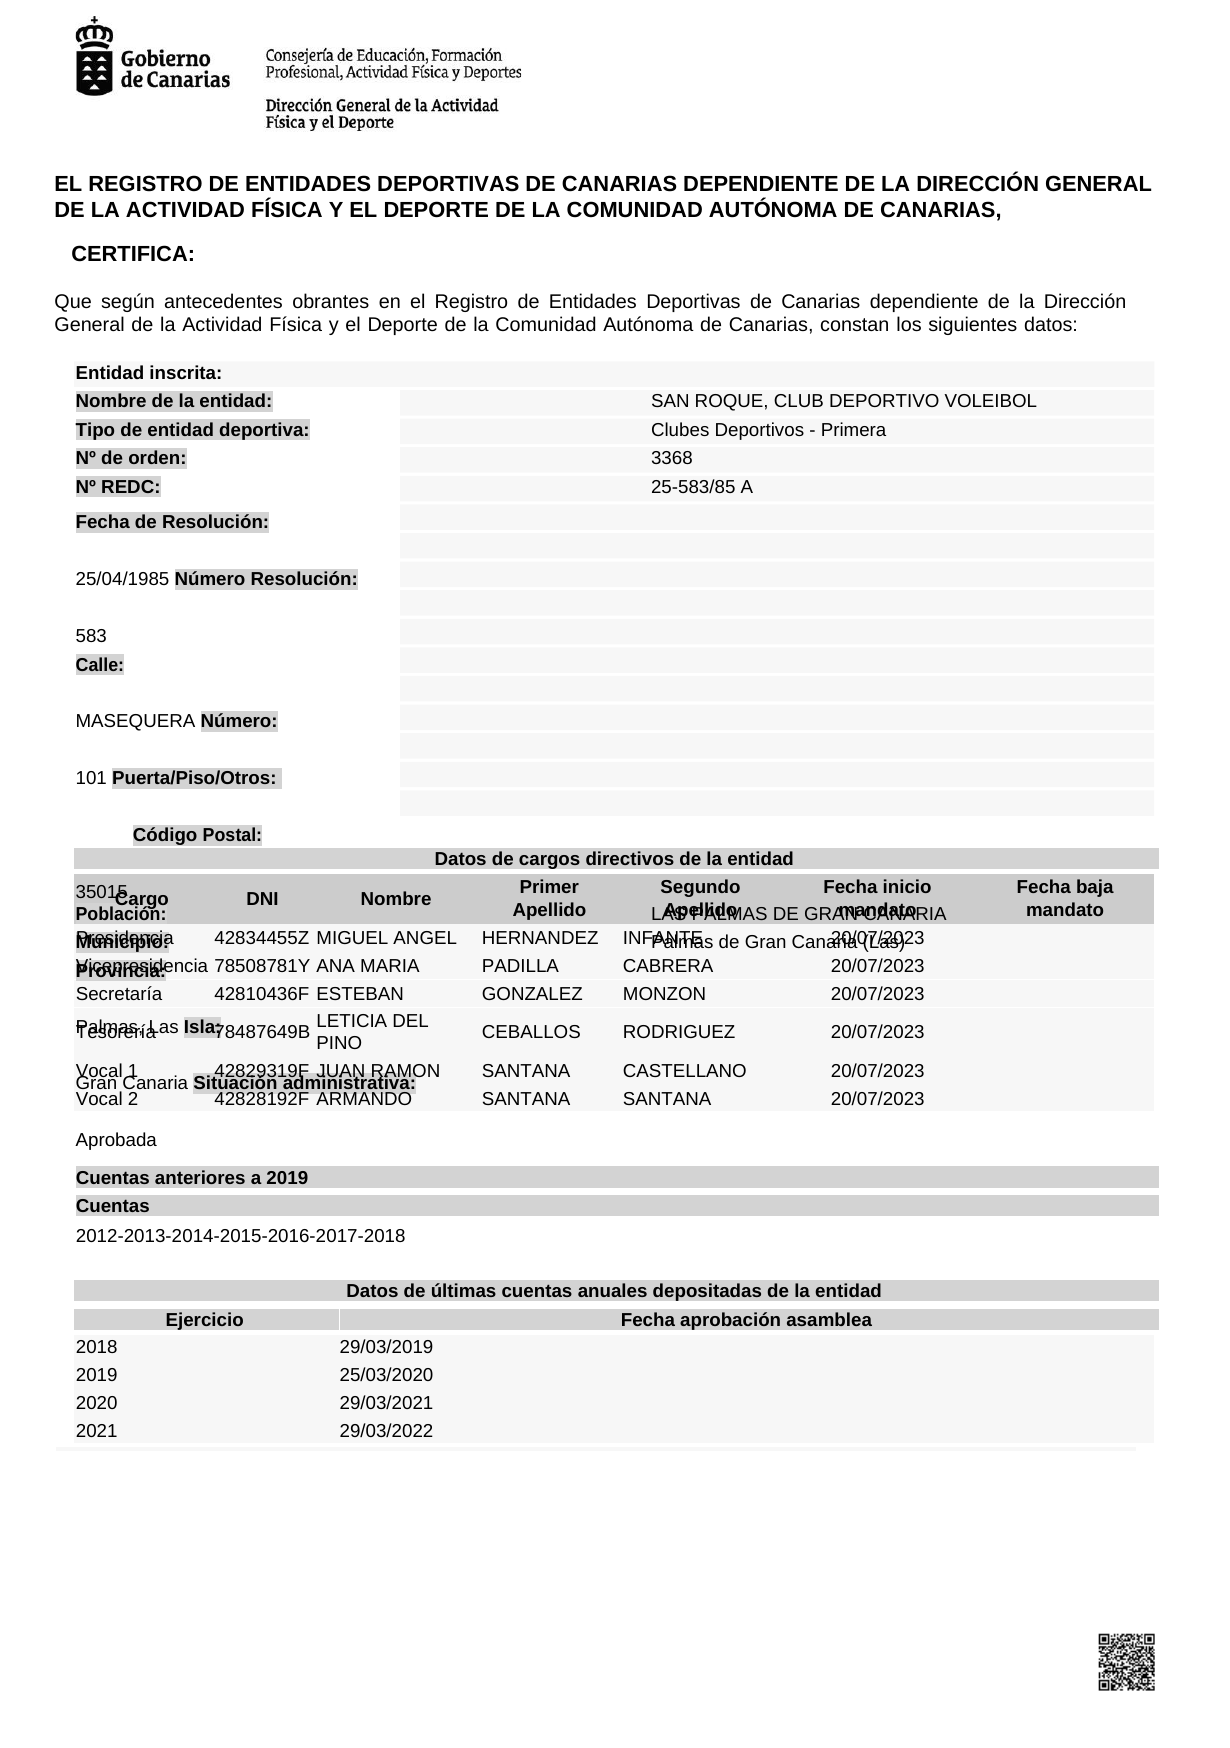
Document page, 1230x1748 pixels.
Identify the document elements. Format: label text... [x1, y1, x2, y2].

text CERTIFICA: [71, 241, 1175, 266]
table_header Cargo [74, 874, 211, 924]
table_cell 20/07/2023 [781, 980, 974, 1007]
table_cell CASTELLANO [620, 1057, 781, 1085]
text Ejercicio Fecha aprobación asamblea [74, 1308, 1175, 1330]
table_header 2018 [74, 1335, 336, 1361]
table_cell 78508781Y [211, 952, 313, 979]
table_header Nombre [313, 874, 479, 924]
table_cell 25/03/2020 [336, 1361, 1154, 1389]
table_cell 20/07/2023 [781, 1057, 974, 1085]
table_cell SANTANA [479, 1085, 620, 1111]
table_cell 20/07/2023 [781, 1008, 974, 1057]
table_cell SANTANA [479, 1057, 620, 1085]
table_cell JUAN RAMON [313, 1057, 479, 1085]
table_cell GONZALEZ [479, 980, 620, 1007]
table_cell 42828192F [211, 1085, 313, 1111]
table_cell 20/07/2023 [781, 1085, 974, 1111]
table_cell CEBALLOS [479, 1008, 620, 1057]
table_cell Secretaría [74, 980, 211, 1007]
table_cell 42834455Z [211, 924, 313, 952]
table_cell 2021 [74, 1417, 336, 1443]
table_cell 2020 [74, 1389, 336, 1417]
table_cell 20/07/2023 [781, 924, 974, 952]
table_header DNI [211, 874, 313, 924]
table_header Segundo Apellido [620, 874, 781, 924]
table_cell 2019 [74, 1361, 336, 1389]
text Cuentas anteriores a 2019 Cuentas [76, 1166, 1160, 1216]
table_cell 29/03/2021 [336, 1389, 1154, 1417]
table_cell ANA MARIA [313, 952, 479, 979]
subtitle EL REGISTRO DE ENTIDADES DEPORTIVAS DE CANARIAS DEPENDIENTE DE LA DIRECCIÓN GENERAL DE LA ACTIVIDAD FÍSICA Y EL DEPORTE DE LA COMUNIDAD AUTÓNOMA DE CANARIAS, [54, 171, 1160, 222]
text Que según antecedentes obrantes en el Registro de Entidades Deportivas de Canarias dependiente de la Dirección General de la Actividad Física y el Deporte de la Comunidad Autónoma de Canarias, constan los siguientes datos: [54, 289, 1160, 335]
table_cell Presidencia [74, 924, 211, 952]
table_cell CABRERA [620, 952, 781, 979]
table_cell MIGUEL ANGEL [313, 924, 479, 952]
table_cell Vicepresidencia [74, 952, 211, 979]
table_cell ARMANDO [313, 1085, 479, 1111]
table_cell 42810436F [211, 980, 313, 1007]
table_header Fecha inicio mandato [781, 874, 974, 924]
table_cell 78487649B [211, 1008, 313, 1057]
table_cell LETICIA DEL PINO [313, 1008, 479, 1057]
table_cell ESTEBAN [313, 980, 479, 1007]
table_cell Vocal 1 [74, 1057, 211, 1085]
table_cell Tesorería [74, 1008, 211, 1057]
table_cell 42829319F [211, 1057, 313, 1085]
table_header Primer Apellido [479, 874, 620, 924]
table_cell [974, 952, 1154, 979]
text 2012-2013-2014-2015-2016-2017-2018 [76, 1225, 1154, 1246]
text Datos de últimas cuentas anuales depositadas de la entidad [74, 1280, 1175, 1301]
table_header 29/03/2019 [336, 1335, 1154, 1361]
table_cell INFANTE [620, 924, 781, 952]
table_cell [974, 1085, 1154, 1111]
table_cell [974, 980, 1154, 1007]
text Datos de cargos directivos de la entidad [74, 848, 1175, 869]
table_cell 20/07/2023 [781, 952, 974, 979]
table_header Fecha baja mandato [974, 874, 1154, 924]
table_cell SANTANA [620, 1085, 781, 1111]
table_cell PADILLA [479, 952, 620, 979]
table_cell 29/03/2022 [336, 1417, 1154, 1443]
table_cell [974, 1057, 1154, 1085]
table_cell MONZON [620, 980, 781, 1007]
table_cell Vocal 2 [74, 1085, 211, 1111]
table_cell [974, 924, 1154, 952]
table_cell RODRIGUEZ [620, 1008, 781, 1057]
table_cell [974, 1008, 1154, 1057]
table_cell HERNANDEZ [479, 924, 620, 952]
